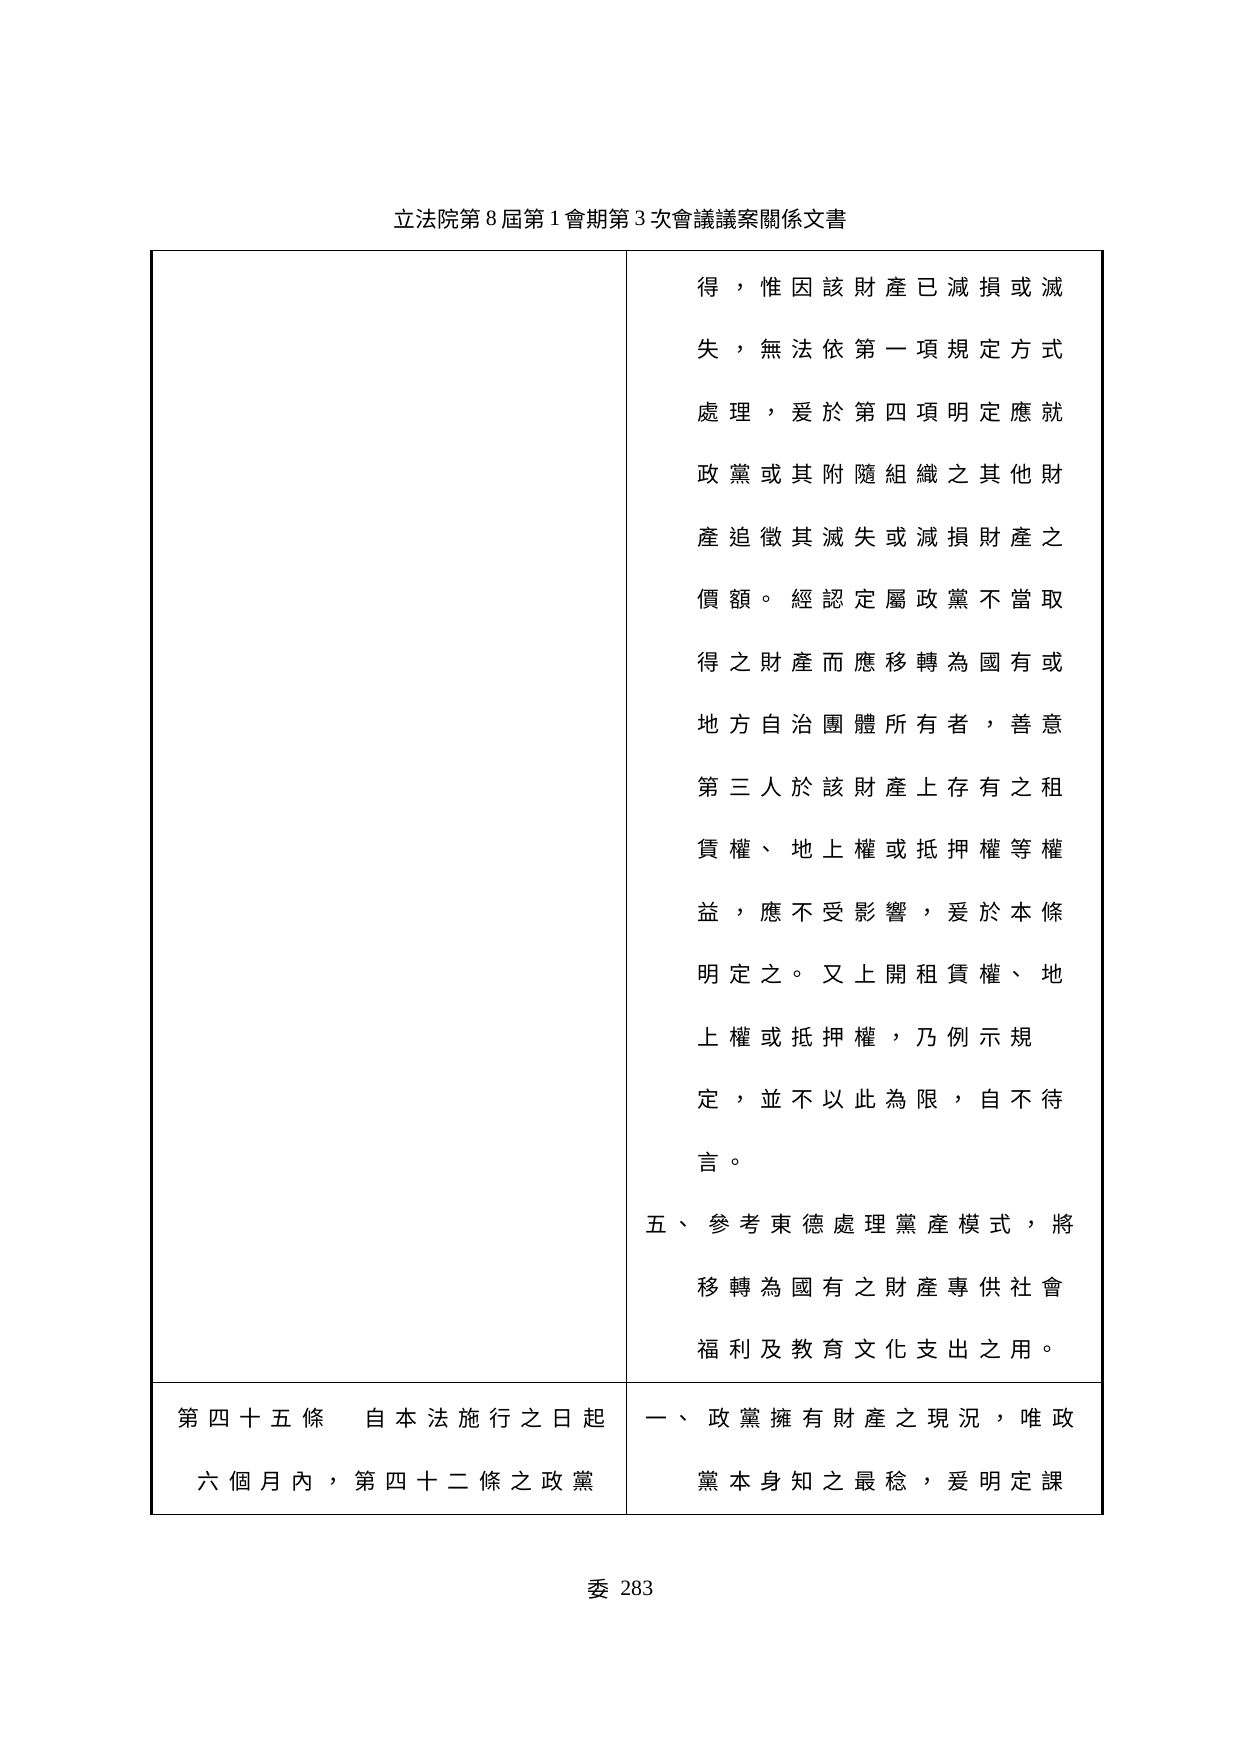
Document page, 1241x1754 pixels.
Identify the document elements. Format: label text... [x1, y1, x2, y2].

table_cell [153, 251, 626, 1382]
table_cell 得，惟因該財產已減損或滅失，無法依第一項規定方式處理，爰於第四項明定應就政黨或其附隨組織之其他財產追徵其滅失或減損財產之價額。經認定屬政黨不當取得之財產而應移轉為國有或地方自治團體所有者，善意第三人於該財產上存有之租賃權、地上權或抵押權等權益，應不受影響，爰於本條明定之。又上開租賃權、地上權或抵押權，乃例示規定，並不以此為限，自不待言。 五、參考東德處理黨產模式，將移轉為國有之財產專供社會福利及教育文化支出之用。 [627, 251, 1101, 1382]
table_cell 一、政黨擁有財產之現況，唯政黨本身知之最稔，爰明定課 [627, 1383, 1101, 1514]
table_cell 第四十五條 自本法施行之日起六個月內，第四十二條之政黨 [153, 1383, 626, 1514]
